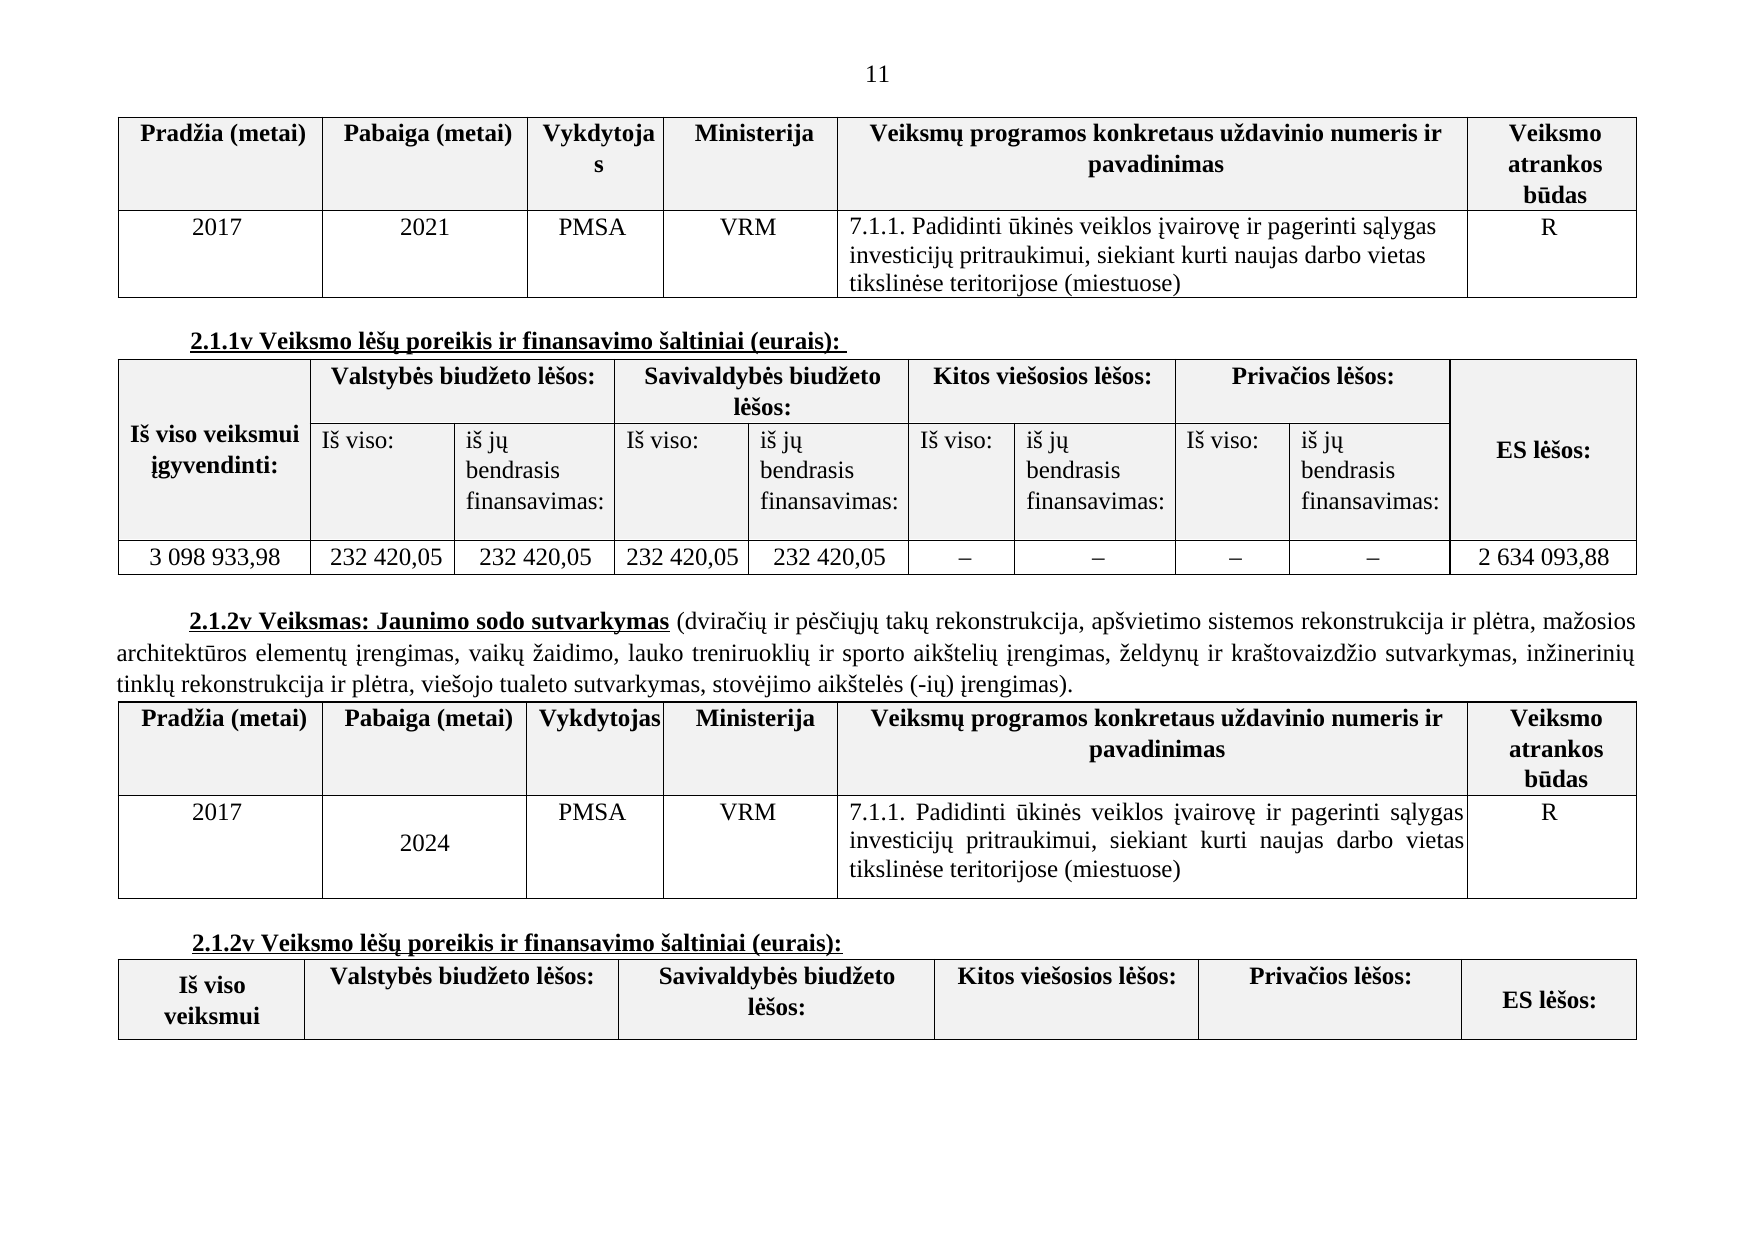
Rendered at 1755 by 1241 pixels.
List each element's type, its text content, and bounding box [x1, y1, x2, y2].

table_header Savivaldybės biudžeto lėšos: [619, 960, 934, 1039]
table_cell 232 420,05 [615, 541, 748, 574]
table_cell Iš viso: [311, 424, 454, 539]
table_header Savivaldybės biudžeto lėšos: [615, 360, 908, 422]
table_cell R [1468, 211, 1636, 297]
table_cell 2017 [119, 211, 322, 297]
table_cell 3 098 933,98 [119, 541, 310, 574]
table_header Veiksmų programos konkretaus uždavinio numeris ir pavadinimas [838, 703, 1467, 795]
table_header Pradžia (metai) [119, 703, 322, 795]
table_cell 232 420,05 [311, 541, 454, 574]
table_header Privačios lėšos: [1176, 360, 1449, 422]
table_cell VRM [664, 211, 837, 297]
table_header Iš viso veiksmui įgyvendinti: [119, 360, 310, 539]
text 2.1.2v Veiksmo lėšų poreikis ir finansavimo šaltiniai (eurais): [192, 928, 1636, 957]
table_cell VRM [664, 796, 837, 898]
table_header Veiksmo atrankos būdas [1468, 118, 1636, 210]
table_cell iš jų bendrasis finansavimas: [455, 424, 614, 539]
table_cell 7.1.1. Padidinti ūkinės veiklos įvairovę ir pagerinti sąlygas investicijų pritraukimui, siekiant kurti naujas darbo vietas tikslinėse teritorijose (miestuose) [838, 796, 1467, 898]
table_cell – [909, 541, 1014, 574]
table_header Valstybės biudžeto lėšos: [311, 360, 614, 422]
table_header Kitos viešosios lėšos: [935, 960, 1198, 1039]
table_header Veiksmų programos konkretaus uždavinio numeris ir pavadinimas [838, 118, 1467, 210]
table_cell 2017 [119, 796, 322, 898]
table_header Vykdytojas [527, 703, 663, 795]
table_header Ministerija [664, 703, 837, 795]
table_header Vykdytojas [528, 118, 663, 210]
table_cell PMSA [528, 211, 663, 297]
table_header Pabaiga (metai) [323, 703, 526, 795]
table_cell – [1290, 541, 1449, 574]
table_header ES lėšos: [1451, 360, 1636, 539]
text 2.1.2v Veiksmas: Jaunimo sodo sutvarkymas (dviračių ir pėsčiųjų takų rekonstrukcija, apšvietimo sistemos rekonstrukcija ir plėtra, mažosios architektūros elementų įrengimas, vaikų žaidimo, lauko treniruoklių ir sporto aikštelių įrengimas, želdynų ir kraštovaizdžio sutvarkymas, inžinerinių tinklų rekonstrukcija ir plėtra, viešojo tualeto sutvarkymas, stovėjimo aikštelės (-ių) įrengimas). [116, 606, 1636, 698]
table_cell 2 634 093,88 [1451, 541, 1636, 574]
table_cell R [1468, 796, 1636, 898]
table_cell iš jų bendrasis finansavimas: [1290, 424, 1449, 539]
table_cell PMSA [527, 796, 663, 898]
table_cell 2021 [323, 211, 527, 297]
text 2.1.1v Veiksmo lėšų poreikis ir finansavimo šaltiniai (eurais): [190, 326, 1636, 355]
table_header Ministerija [664, 118, 837, 210]
table_header Pabaiga (metai) [323, 118, 527, 210]
table_cell iš jų bendrasis finansavimas: [749, 424, 908, 539]
table_cell – [1015, 541, 1175, 574]
table_cell – [1176, 541, 1289, 574]
table_header Valstybės biudžeto lėšos: [305, 960, 618, 1039]
table_header Pradžia (metai) [119, 118, 322, 210]
table_cell Iš viso: [1176, 424, 1289, 539]
table_header Veiksmo atrankos būdas [1468, 703, 1636, 795]
table_cell 232 420,05 [749, 541, 908, 574]
table_header Privačios lėšos: [1199, 960, 1461, 1039]
table_cell 2024 [323, 796, 526, 898]
table_header Iš viso veiksmui [119, 960, 304, 1039]
table_cell 7.1.1. Padidinti ūkinės veiklos įvairovę ir pagerinti sąlygas investicijų pritraukimui, siekiant kurti naujas darbo vietas tikslinėse teritorijose (miestuose) [838, 211, 1467, 297]
table_cell iš jų bendrasis finansavimas: [1015, 424, 1175, 539]
table_header Kitos viešosios lėšos: [909, 360, 1175, 422]
table_header ES lėšos: [1462, 960, 1636, 1039]
table_cell Iš viso: [909, 424, 1014, 539]
table_cell 232 420,05 [455, 541, 614, 574]
table_cell Iš viso: [615, 424, 748, 539]
